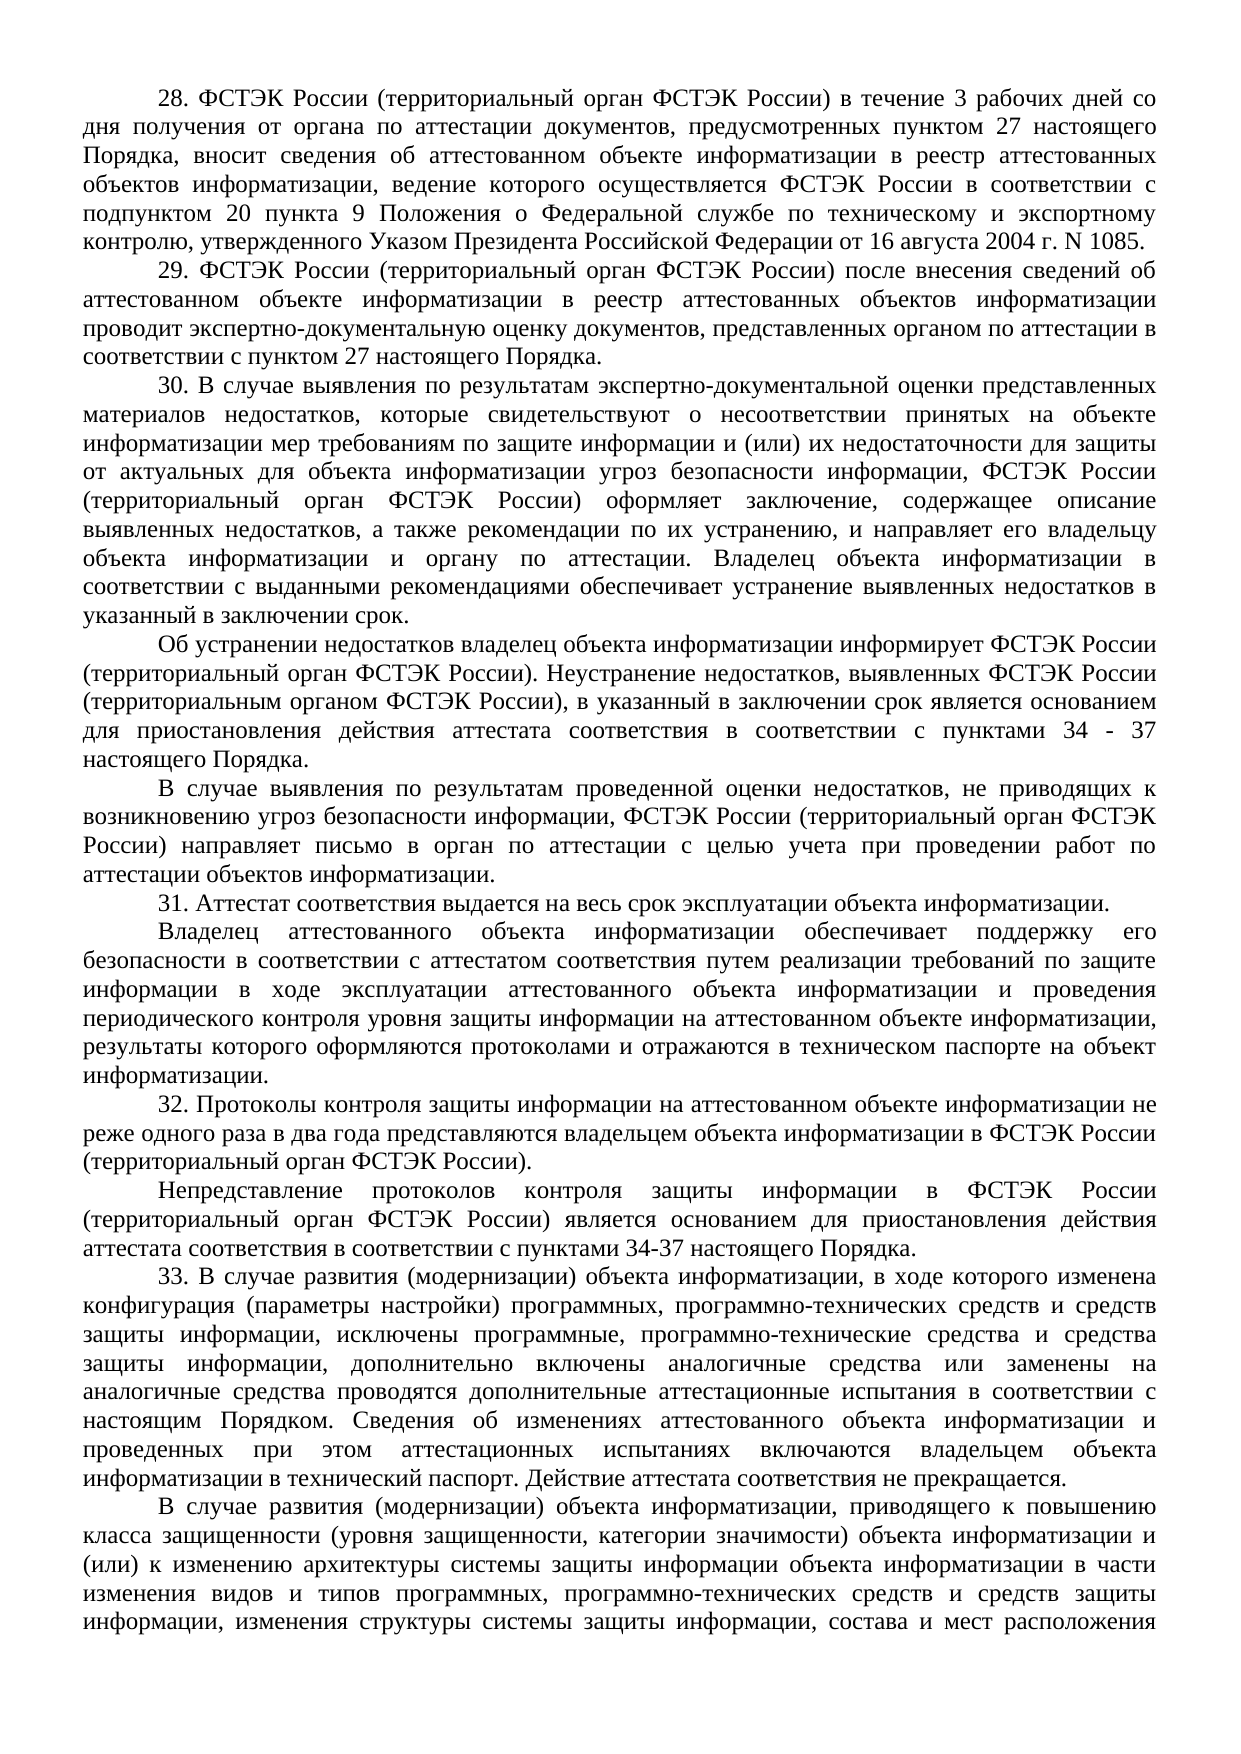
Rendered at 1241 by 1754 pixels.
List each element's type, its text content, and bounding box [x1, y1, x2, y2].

text 29. ФСТЭК России (территориальный орган ФСТЭК России) после внесения сведений об аттестованном объекте информатизации в реестр аттестованных объектов информатизации проводит экспертно-документальную оценку документов, представленных органом по аттестации в соответствии с пунктом 27 настоящего Порядка. [83, 255, 1157, 370]
text Об устранении недостатков владелец объекта информатизации информирует ФСТЭК России (территориальный орган ФСТЭК России). Неустранение недостатков, выявленных ФСТЭК России (территориальным органом ФСТЭК России), в указанный в заключении срок является основанием для приостановления действия аттестата соответствия в соответствии с пунктами 34 - 37 настоящего Порядка. [83, 629, 1157, 773]
text 30. В случае выявления по результатам экспертно-документальной оценки представленных материалов недостатков, которые свидетельствуют о несоответствии принятых на объекте информатизации мер требованиям по защите информации и (или) их недостаточности для защиты от актуальных для объекта информатизации угроз безопасности информации, ФСТЭК России (территориальный орган ФСТЭК России) оформляет заключение, содержащее описание выявленных недостатков, а также рекомендации по их устранению, и направляет его владельцу объекта информатизации и органу по аттестации. Владелец объекта информатизации в соответствии с выданными рекомендациями обеспечивает устранение выявленных недостатков в указанный в заключении срок. [83, 370, 1157, 629]
text В случае выявления по результатам проведенной оценки недостатков, не приводящих к возникновению угроз безопасности информации, ФСТЭК России (территориальный орган ФСТЭК России) направляет письмо в орган по аттестации с целью учета при проведении работ по аттестации объектов информатизации. [83, 773, 1157, 888]
text Непредставление протоколов контроля защиты информации в ФСТЭК России (территориальный орган ФСТЭК России) является основанием для приостановления действия аттестата соответствия в соответствии с пунктами 34-37 настоящего Порядка. [83, 1175, 1157, 1261]
text 31. Аттестат соответствия выдается на весь срок эксплуатации объекта информатизации. [83, 888, 1157, 916]
text Владелец аттестованного объекта информатизации обеспечивает поддержку его безопасности в соответствии с аттестатом соответствия путем реализации требований по защите информации в ходе эксплуатации аттестованного объекта информатизации и проведения периодического контроля уровня защиты информации на аттестованном объекте информатизации, результаты которого оформляются протоколами и отражаются в техническом паспорте на объект информатизации. [83, 916, 1157, 1089]
text В случае развития (модернизации) объекта информатизации, приводящего к повышению класса защищенности (уровня защищенности, категории значимости) объекта информатизации и (или) к изменению архитектуры системы защиты информации объекта информатизации в части изменения видов и типов программных, программно-технических средств и средств защиты информации, изменения структуры системы защиты информации, состава и мест расположения [83, 1491, 1157, 1635]
text 32. Протоколы контроля защиты информации на аттестованном объекте информатизации не реже одного раза в два года представляются владельцем объекта информатизации в ФСТЭК России (территориальный орган ФСТЭК России). [83, 1089, 1157, 1175]
text 33. В случае развития (модернизации) объекта информатизации, в ходе которого изменена конфигурация (параметры настройки) программных, программно-технических средств и средств защиты информации, исключены программные, программно-технические средства и средства защиты информации, дополнительно включены аналогичные средства или заменены на аналогичные средства проводятся дополнительные аттестационные испытания в соответствии с настоящим Порядком. Сведения об изменениях аттестованного объекта информатизации и проведенных при этом аттестационных испытаниях включаются владельцем объекта информатизации в технический паспорт. Действие аттестата соответствия не прекращается. [83, 1261, 1157, 1491]
text 28. ФСТЭК России (территориальный орган ФСТЭК России) в течение 3 рабочих дней со дня получения от органа по аттестации документов, предусмотренных пунктом 27 настоящего Порядка, вносит сведения об аттестованном объекте информатизации в реестр аттестованных объектов информатизации, ведение которого осуществляется ФСТЭК России в соответствии с подпунктом 20 пункта 9 Положения о Федеральной службе по техническому и экспортному контролю, утвержденного Указом Президента Российской Федерации от 16 августа 2004 г. N 1085. [83, 83, 1157, 255]
